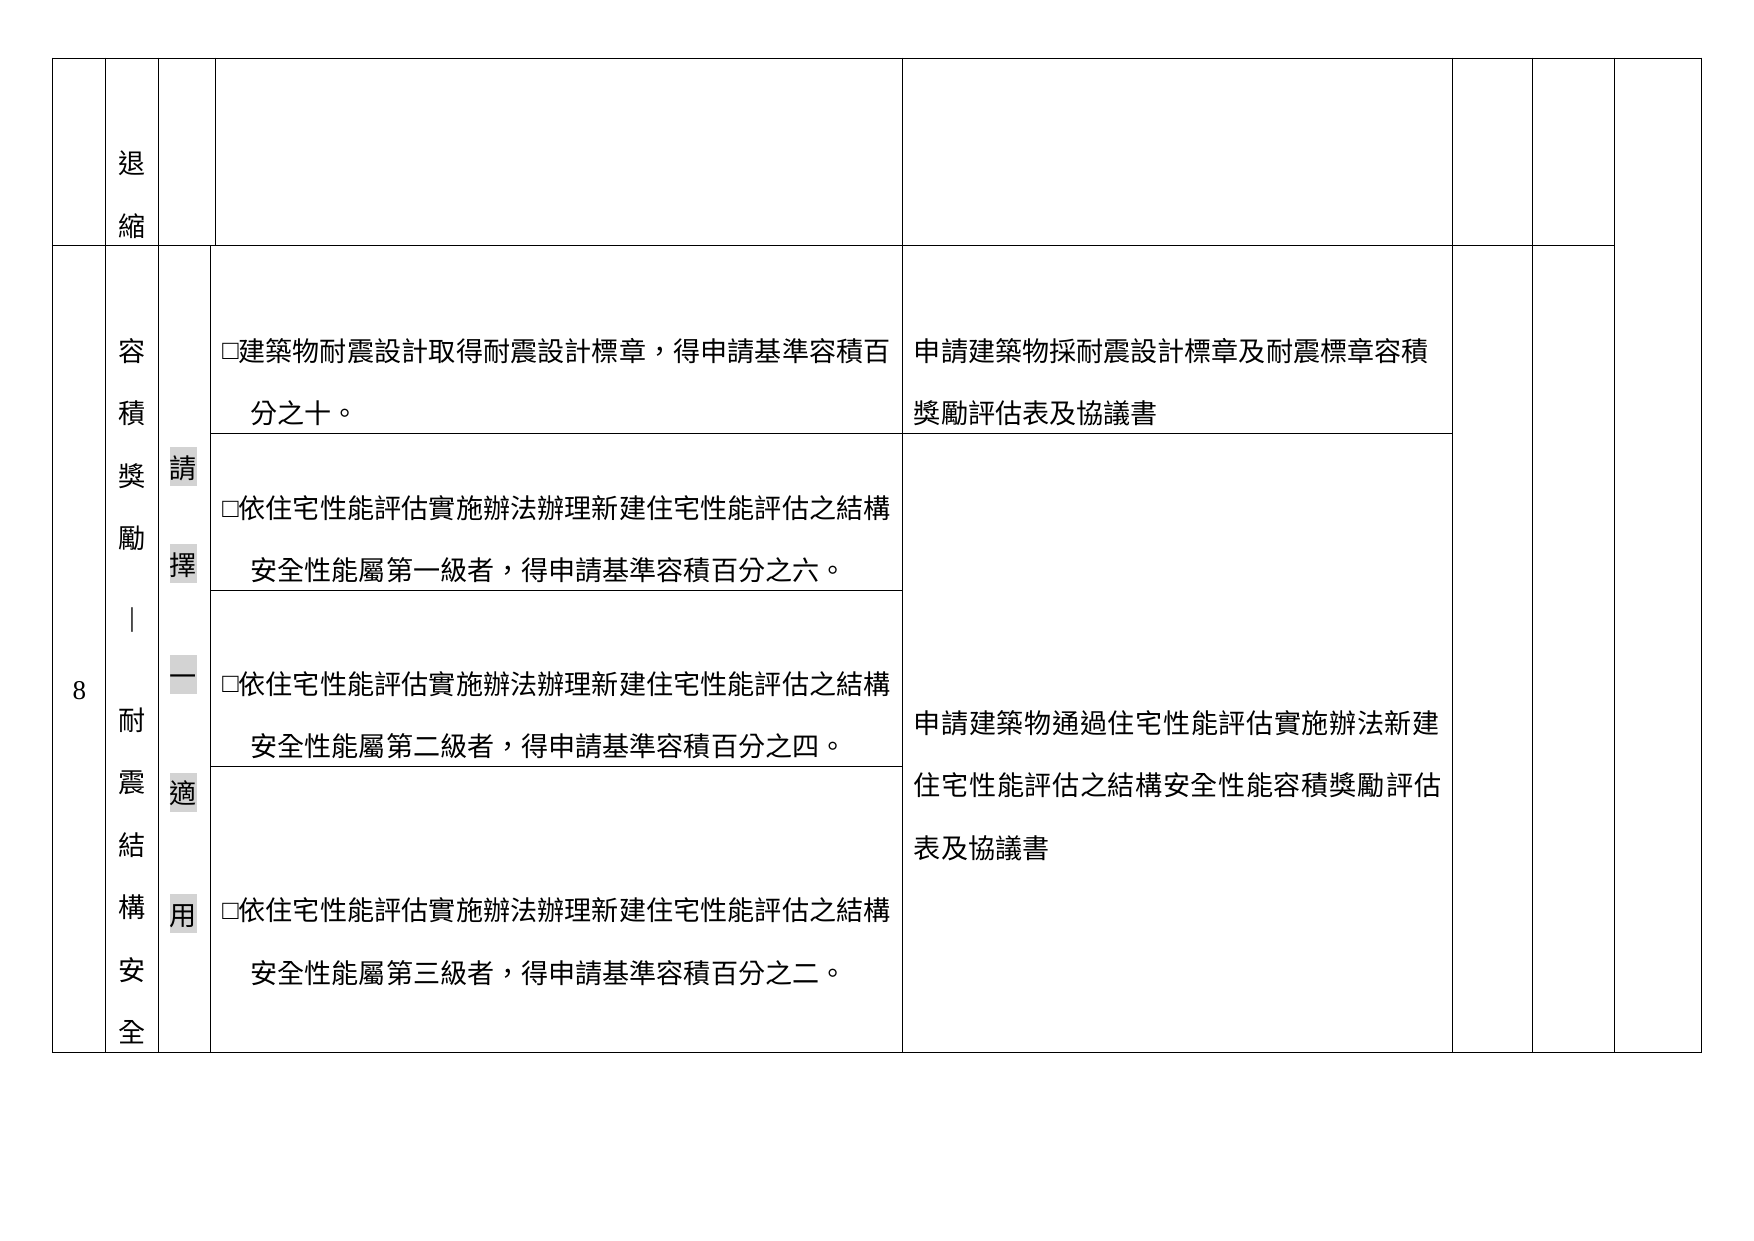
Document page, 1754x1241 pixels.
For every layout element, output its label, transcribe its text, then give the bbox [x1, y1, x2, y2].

table_cell [159, 59, 215, 245]
table_cell [1615, 59, 1701, 1052]
table_cell [1533, 246, 1614, 1052]
table_cell [1533, 59, 1614, 245]
table_cell 8 [53, 246, 105, 1052]
table_cell 容積獎勵 | 耐震結構安全 [106, 246, 158, 1052]
table_cell 申請建築物通過住宅性能評估實施辦法新建住宅性能評估之結構安全性能容積獎勵評估表及協議書 [903, 434, 1452, 1052]
table_cell 申請建築物採耐震設計標章及耐震標章容積獎勵評估表及協議書 [903, 246, 1452, 433]
table_cell □建築物耐震設計取得耐震設計標章，得申請基準容積百分之十。 [211, 246, 902, 433]
table_cell 退 縮 [106, 59, 158, 245]
table_cell [1453, 246, 1532, 1052]
table_cell [53, 59, 105, 245]
table_cell 請 擇 一 適 用 [159, 246, 210, 1052]
table_cell [1453, 59, 1532, 245]
table_cell □依住宅性能評估實施辦法辦理新建住宅性能評估之結構安全性能屬第一級者，得申請基準容積百分之六。 [211, 434, 902, 590]
table_cell [216, 59, 902, 245]
table_cell □依住宅性能評估實施辦法辦理新建住宅性能評估之結構安全性能屬第二級者，得申請基準容積百分之四。 [211, 591, 902, 766]
table_cell [903, 59, 1452, 245]
table_cell □依住宅性能評估實施辦法辦理新建住宅性能評估之結構安全性能屬第三級者，得申請基準容積百分之二。 [211, 767, 902, 1052]
